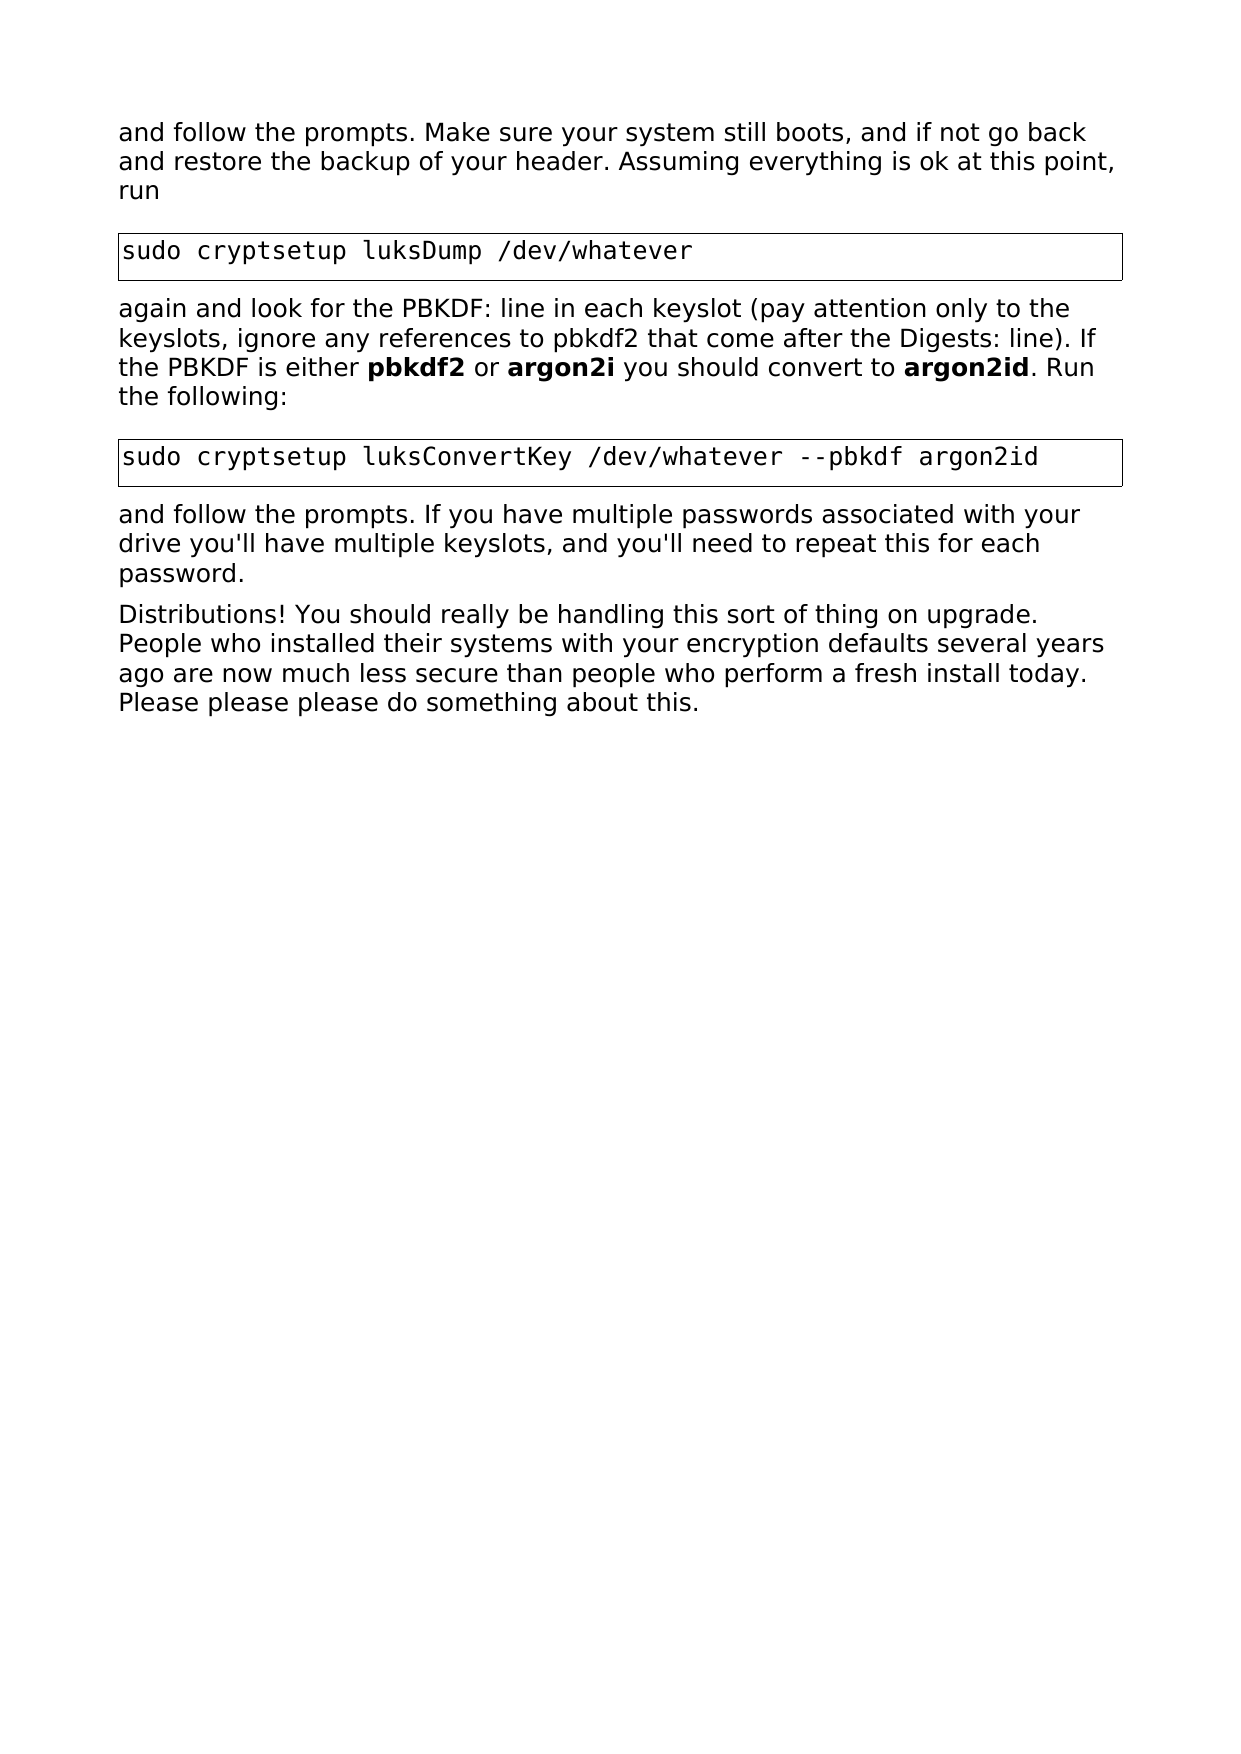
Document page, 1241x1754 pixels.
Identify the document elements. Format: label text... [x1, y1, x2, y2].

text and follow the prompts. If you have multiple passwords associated with your drive you'll have multiple keyslots, and you'll need to repeat this for each password. [118, 500, 1122, 588]
text Distributions! You should really be handling this sort of thing on upgrade. People who installed their systems with your encryption defaults several years ago are now much less secure than people who perform a fresh install today. Please please please do something about this. [118, 600, 1122, 717]
table_header sudo cryptsetup luksDump /dev/whatever [119, 234, 1122, 280]
text again and look for the PBKDF: line in each keyslot (pay attention only to the keyslots, ignore any references to pbkdf2 that come after the Digests: line). If the PBKDF is either pbkdf2 or argon2i you should convert to argon2id. Run the following: [118, 295, 1122, 411]
text and follow the prompts. Make sure your system still boots, and if not go back and restore the backup of your header. Assuming everything is ok at this point, run [118, 118, 1122, 206]
table_header sudo cryptsetup luksConvertKey /dev/whatever --pbkdf argon2id [119, 440, 1122, 486]
